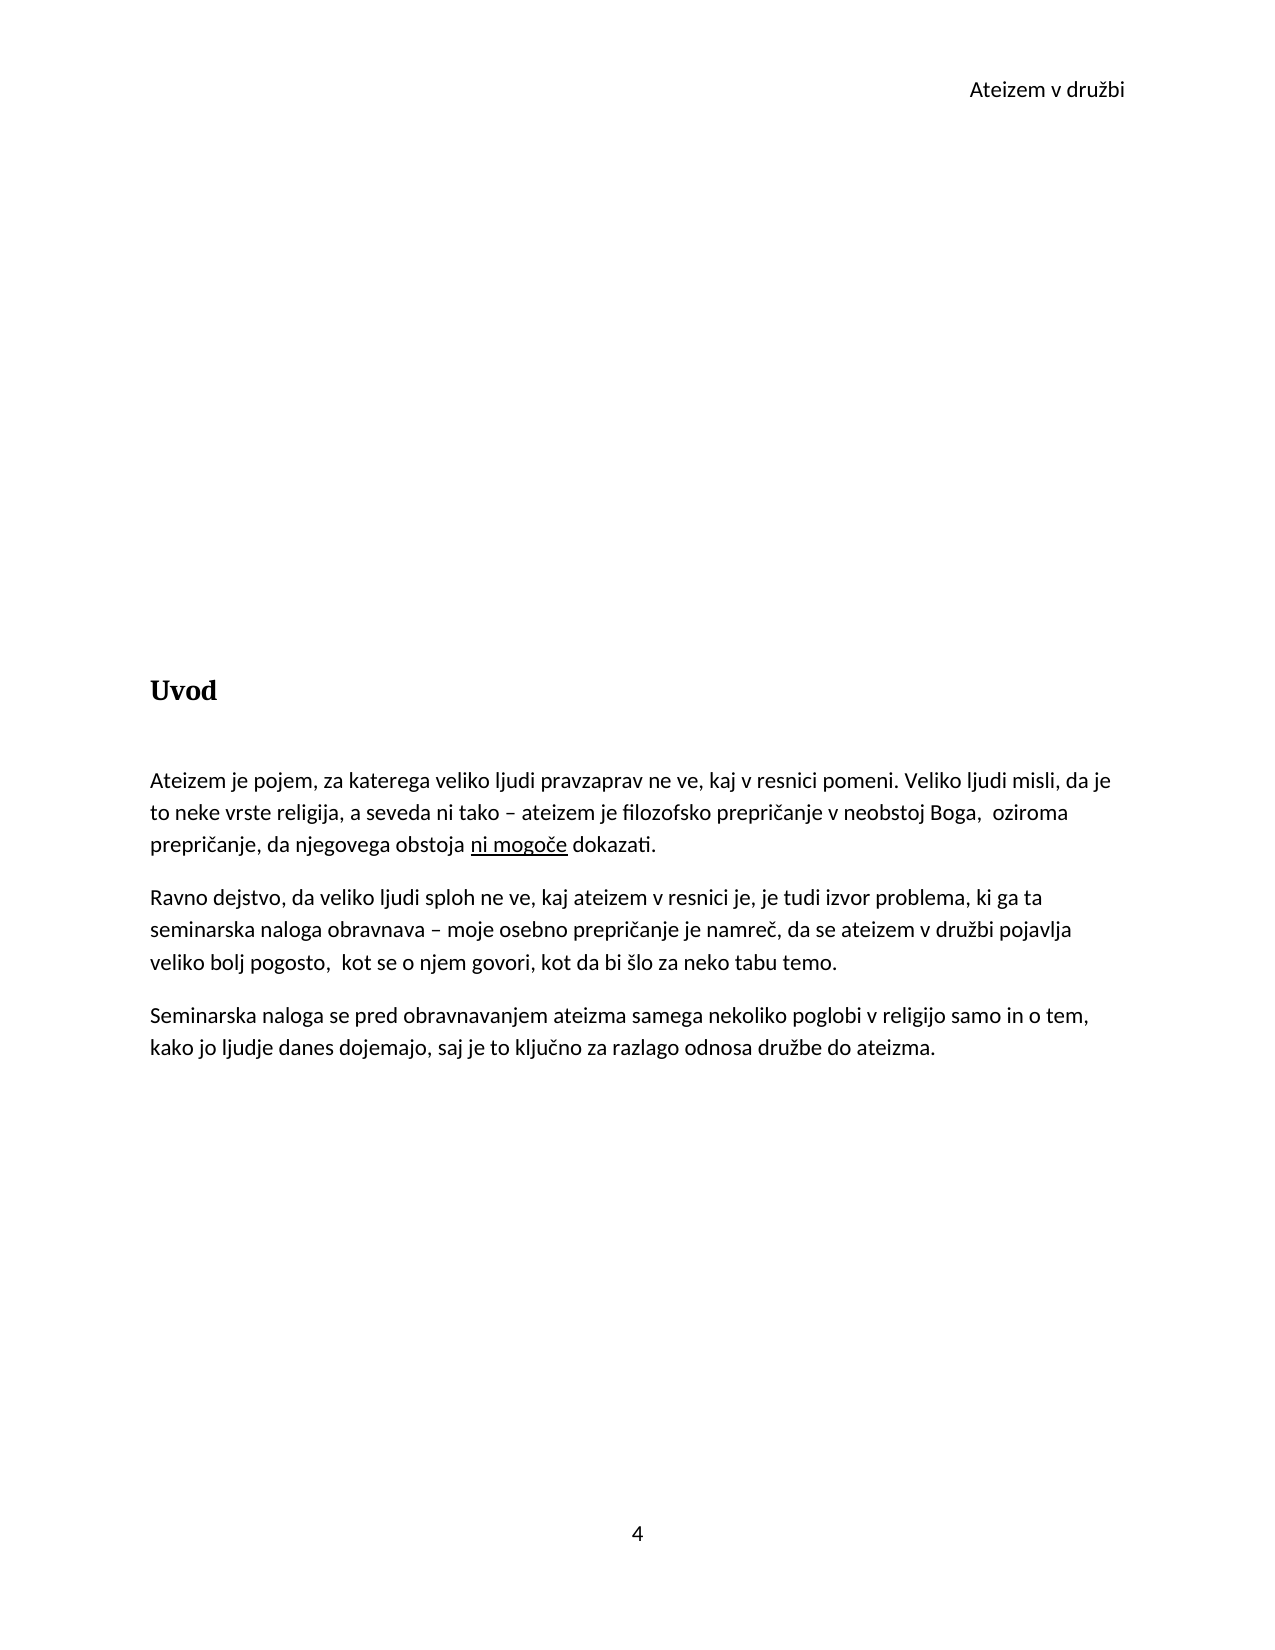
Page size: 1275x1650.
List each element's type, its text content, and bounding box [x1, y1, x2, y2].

subtitle Uvod [150, 674, 1125, 708]
text Ateizem je pojem, za katerega veliko ljudi pravzaprav ne ve, kaj v resnici pomeni. Veliko ljudi misli, da je to neke vrste religija, a seveda ni tako – ateizem je filozofsko prepričanje v neobstoj Boga, oziroma prepričanje, da njegovega obstoja ni mogoče dokazati. [150, 766, 1125, 858]
text Ravno dejstvo, da veliko ljudi sploh ne ve, kaj ateizem v resnici je, je tudi izvor problema, ki ga ta seminarska naloga obravnava – moje osebno prepričanje je namreč, da se ateizem v družbi pojavlja veliko bolj pogosto, kot se o njem govori, kot da bi šlo za neko tabu temo. [150, 883, 1125, 976]
text Seminarska naloga se pred obravnavanjem ateizma samega nekoliko poglobi v religijo samo in o tem, kako jo ljudje danes dojemajo, saj je to ključno za razlago odnosa družbe do ateizma. [150, 1001, 1125, 1061]
